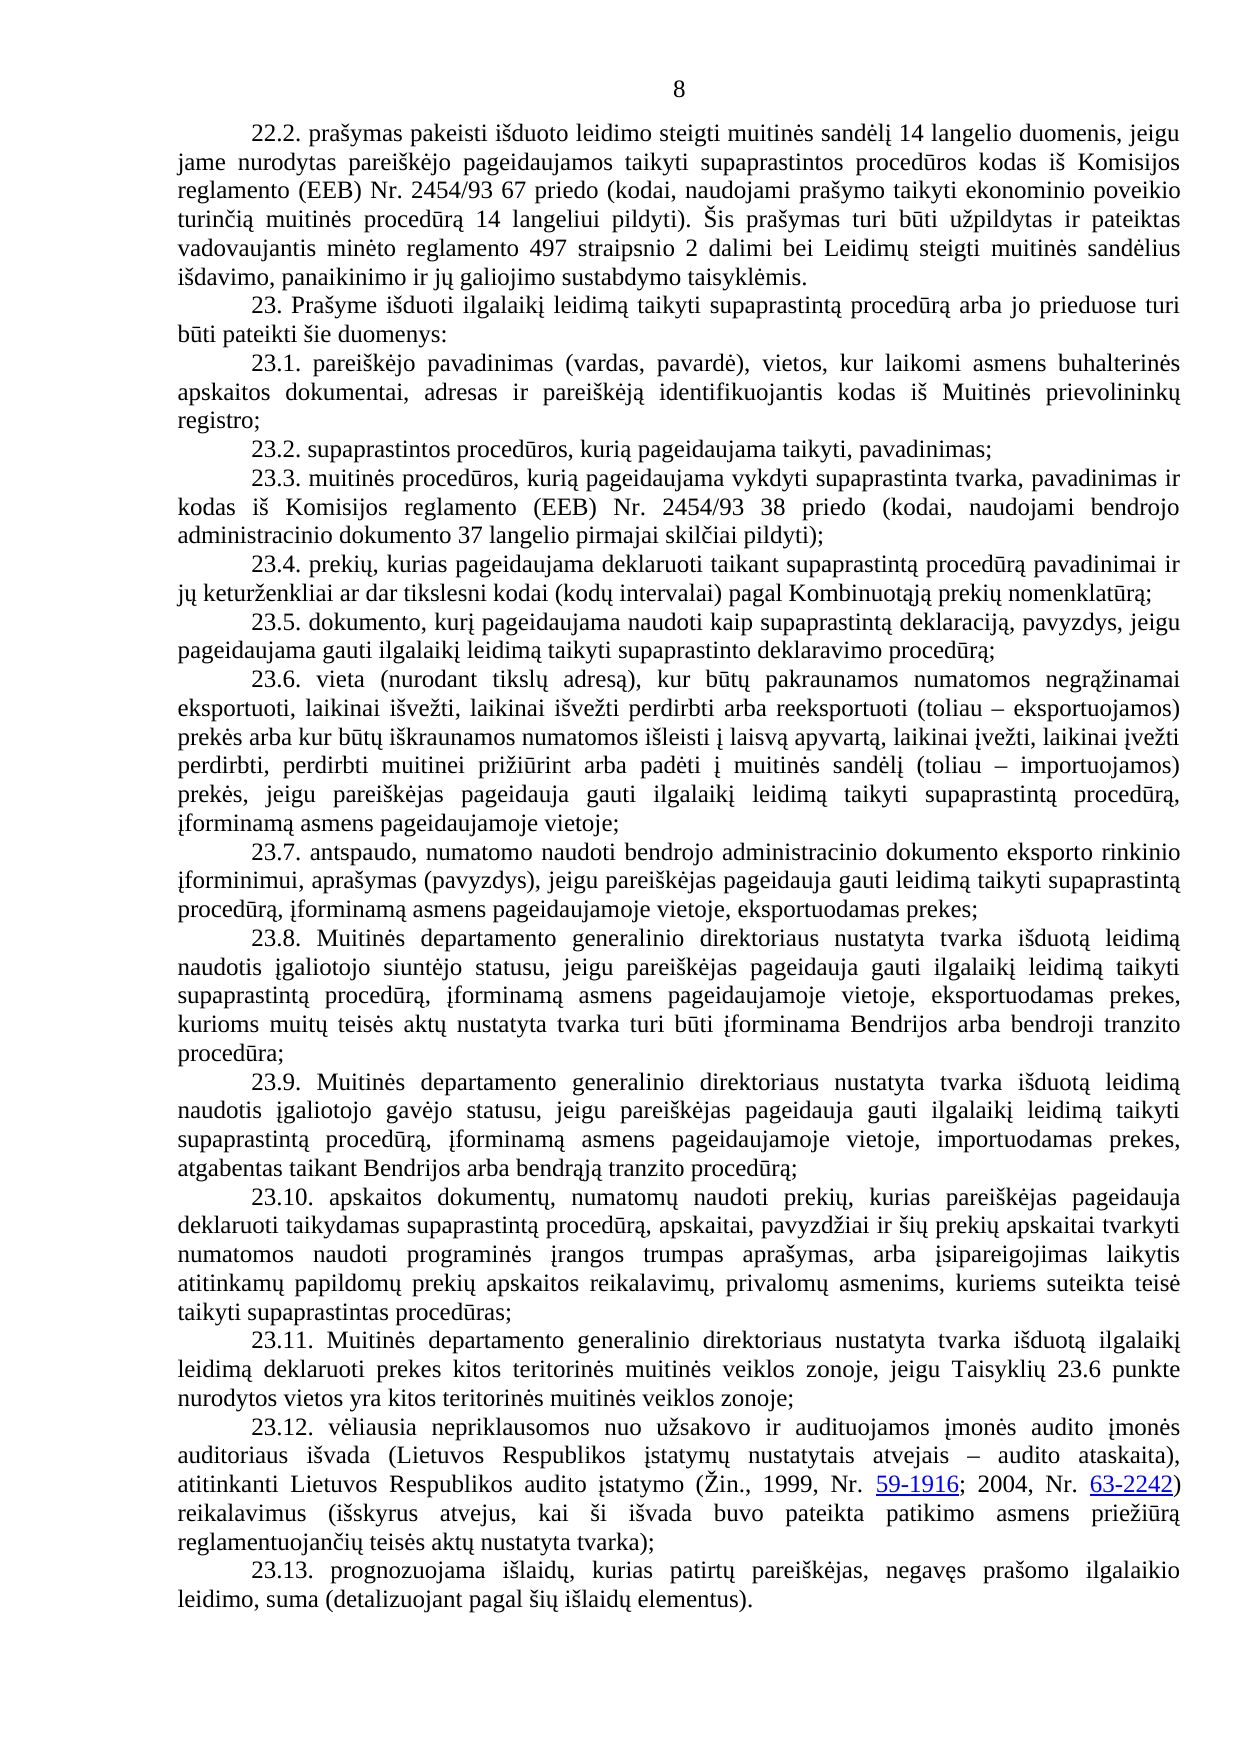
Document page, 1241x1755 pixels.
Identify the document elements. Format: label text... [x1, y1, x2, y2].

text 23.6. vieta (nurodant tikslų adresą), kur būtų pakraunamos numatomos negrąžinamai eksportuoti, laikinai išvežti, laikinai išvežti perdirbti arba reeksportuoti (toliau – eksportuojamos) prekės arba kur būtų iškraunamos numatomos išleisti į laisvą apyvartą, laikinai įvežti, laikinai įvežti perdirbti, perdirbti muitinei prižiūrint arba padėti į muitinės sandėlį (toliau – importuojamos) prekės, jeigu pareiškėjas pageidauja gauti ilgalaikį leidimą taikyti supaprastintą procedūrą, įforminamą asmens pageidaujamoje vietoje; [177, 664, 1181, 837]
text 23.3. muitinės procedūros, kurią pageidaujama vykdyti supaprastinta tvarka, pavadinimas ir kodas iš Komisijos reglamento (EEB) Nr. 2454/93 38 priedo (kodai, naudojami bendrojo administracinio dokumento 37 langelio pirmajai skilčiai pildyti); [177, 463, 1181, 549]
text 23.12. vėliausia nepriklausomos nuo užsakovo ir audituojamos įmonės audito įmonės auditoriaus išvada (Lietuvos Respublikos įstatymų nustatytais atvejais – audito ataskaita), atitinkanti Lietuvos Respublikos audito įstatymo (Žin., 1999, Nr. 59-1916; 2004, Nr. 63-2242) reikalavimus (išskyrus atvejus, kai ši išvada buvo pateikta patikimo asmens priežiūrą reglamentuojančių teisės aktų nustatyta tvarka); [177, 1412, 1181, 1556]
text 23.9. Muitinės departamento generalinio direktoriaus nustatyta tvarka išduotą leidimą naudotis įgaliotojo gavėjo statusu, jeigu pareiškėjas pageidauja gauti ilgalaikį leidimą taikyti supaprastintą procedūrą, įforminamą asmens pageidaujamoje vietoje, importuodamas prekes, atgabentas taikant Bendrijos arba bendrąją tranzito procedūrą; [177, 1067, 1181, 1182]
text 23.1. pareiškėjo pavadinimas (vardas, pavardė), vietos, kur laikomi asmens buhalterinės apskaitos dokumentai, adresas ir pareiškėją identifikuojantis kodas iš Muitinės prievolininkų registro; [177, 348, 1181, 434]
text 22.2. prašymas pakeisti išduoto leidimo steigti muitinės sandėlį 14 langelio duomenis, jeigu jame nurodytas pareiškėjo pageidaujamos taikyti supaprastintos procedūros kodas iš Komisijos reglamento (EEB) Nr. 2454/93 67 priedo (kodai, naudojami prašymo taikyti ekonominio poveikio turinčią muitinės procedūrą 14 langeliui pildyti). Šis prašymas turi būti užpildytas ir pateiktas vadovaujantis minėto reglamento 497 straipsnio 2 dalimi bei Leidimų steigti muitinės sandėlius išdavimo, panaikinimo ir jų galiojimo sustabdymo taisyklėmis. [177, 118, 1181, 291]
text 23.2. supaprastintos procedūros, kurią pageidaujama taikyti, pavadinimas; [177, 434, 1181, 463]
text 23.8. Muitinės departamento generalinio direktoriaus nustatyta tvarka išduotą leidimą naudotis įgaliotojo siuntėjo statusu, jeigu pareiškėjas pageidauja gauti ilgalaikį leidimą taikyti supaprastintą procedūrą, įforminamą asmens pageidaujamoje vietoje, eksportuodamas prekes, kurioms muitų teisės aktų nustatyta tvarka turi būti įforminama Bendrijos arba bendroji tranzito procedūra; [177, 923, 1181, 1067]
text 23.5. dokumento, kurį pageidaujama naudoti kaip supaprastintą deklaraciją, pavyzdys, jeigu pageidaujama gauti ilgalaikį leidimą taikyti supaprastinto deklaravimo procedūrą; [177, 607, 1181, 664]
text 23.11. Muitinės departamento generalinio direktoriaus nustatyta tvarka išduotą ilgalaikį leidimą deklaruoti prekes kitos teritorinės muitinės veiklos zonoje, jeigu Taisyklių 23.6 punkte nurodytos vietos yra kitos teritorinės muitinės veiklos zonoje; [177, 1326, 1181, 1412]
text 23.13. prognozuojama išlaidų, kurias patirtų pareiškėjas, negavęs prašomo ilgalaikio leidimo, suma (detalizuojant pagal šių išlaidų elementus). [177, 1556, 1181, 1613]
text 23.4. prekių, kurias pageidaujama deklaruoti taikant supaprastintą procedūrą pavadinimai ir jų keturženkliai ar dar tikslesni kodai (kodų intervalai) pagal Kombinuotąją prekių nomenklatūrą; [177, 549, 1181, 607]
text 23.7. antspaudo, numatomo naudoti bendrojo administracinio dokumento eksporto rinkinio įforminimui, aprašymas (pavyzdys), jeigu pareiškėjas pageidauja gauti leidimą taikyti supaprastintą procedūrą, įforminamą asmens pageidaujamoje vietoje, eksportuodamas prekes; [177, 837, 1181, 923]
text 23. Prašyme išduoti ilgalaikį leidimą taikyti supaprastintą procedūrą arba jo prieduose turi būti pateikti šie duomenys: [177, 291, 1181, 348]
text 23.10. apskaitos dokumentų, numatomų naudoti prekių, kurias pareiškėjas pageidauja deklaruoti taikydamas supaprastintą procedūrą, apskaitai, pavyzdžiai ir šių prekių apskaitai tvarkyti numatomos naudoti programinės įrangos trumpas aprašymas, arba įsipareigojimas laikytis atitinkamų papildomų prekių apskaitos reikalavimų, privalomų asmenims, kuriems suteikta teisė taikyti supaprastintas procedūras; [177, 1182, 1181, 1326]
